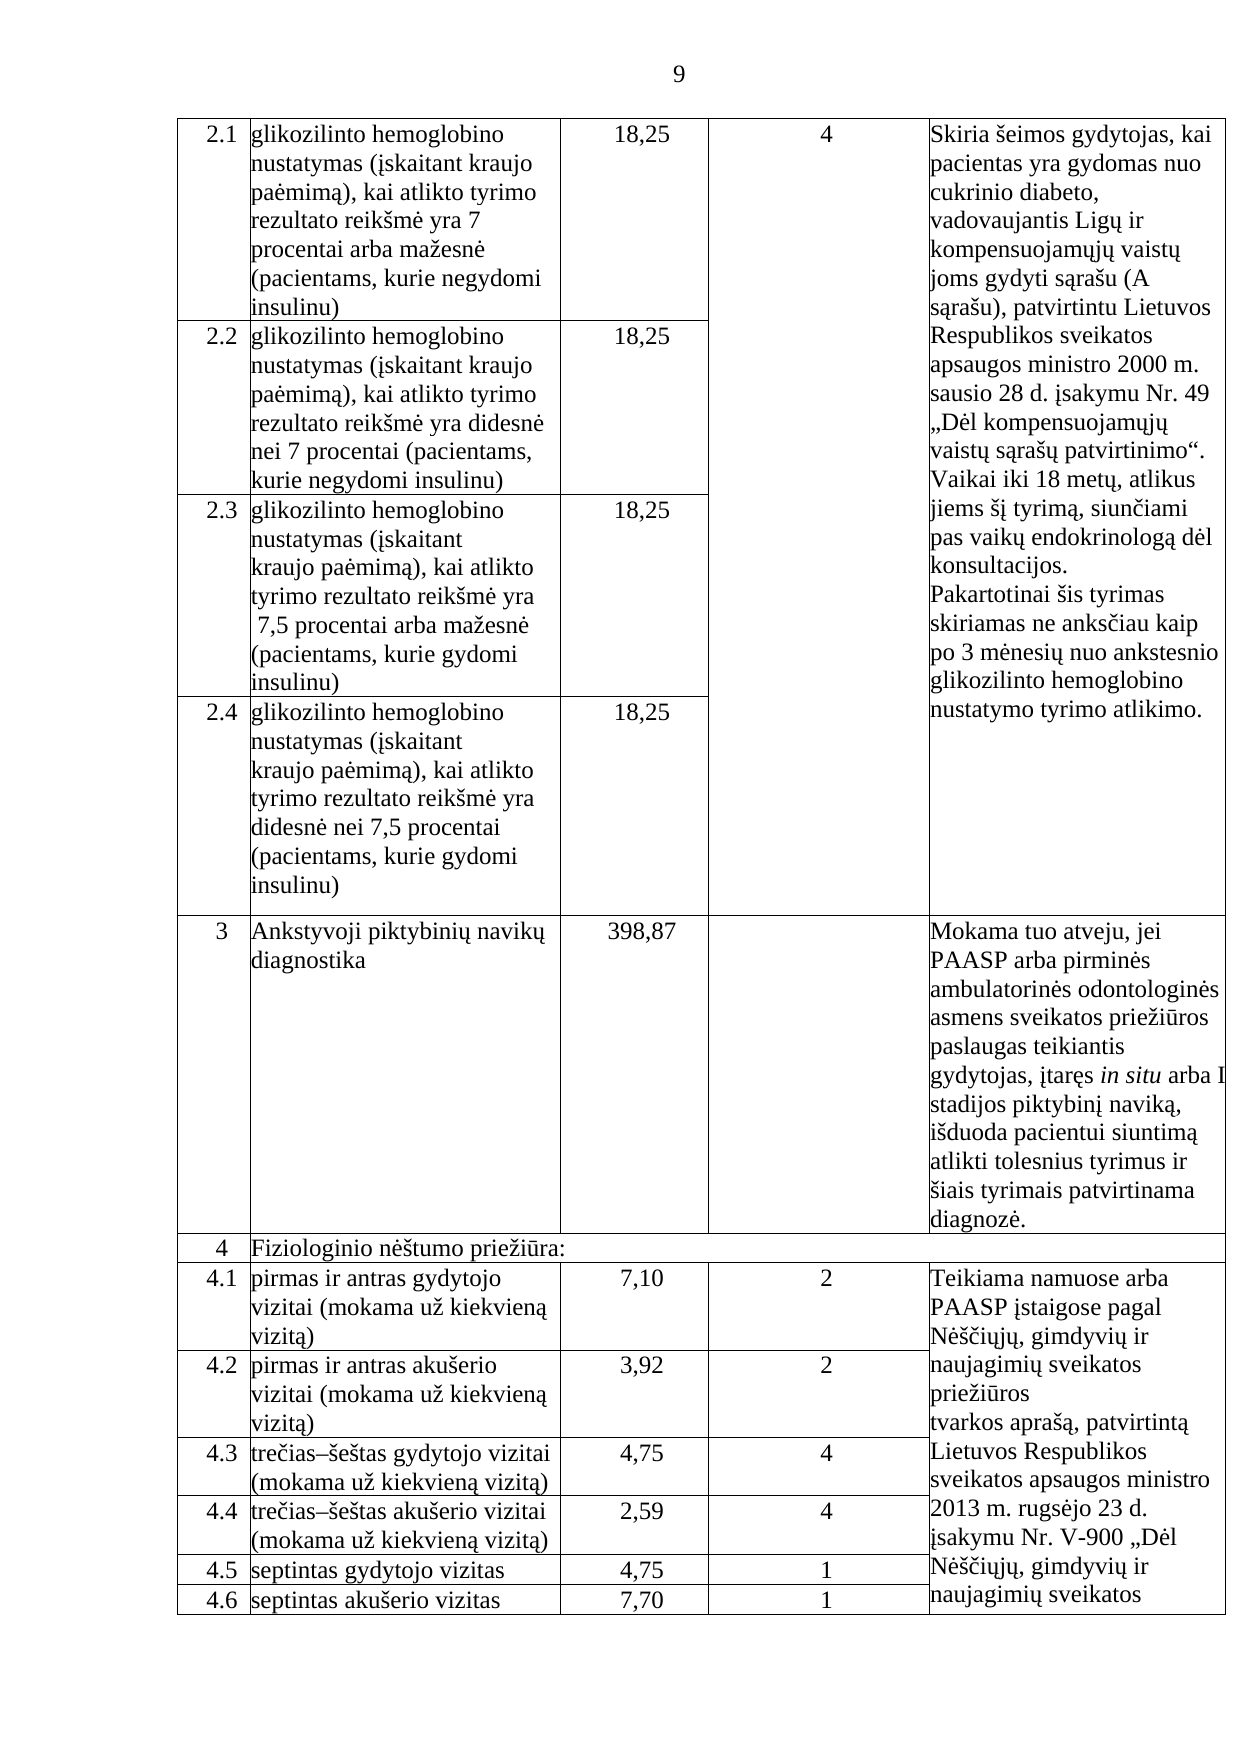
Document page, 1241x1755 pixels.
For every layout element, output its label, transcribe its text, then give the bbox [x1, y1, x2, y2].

table_cell 3,92 [561, 1351, 708, 1437]
table_cell 7,10 [561, 1263, 708, 1349]
table_cell 398,87 [561, 916, 708, 1232]
table_cell 2,59 [561, 1496, 708, 1554]
table_cell Fiziologinio nėštumo priežiūra: [251, 1234, 1225, 1262]
table_cell 4 [709, 119, 929, 915]
table_cell 1 [709, 1555, 929, 1584]
table_cell 18,25 [561, 495, 708, 696]
table_cell 2.3 [178, 495, 250, 696]
table_cell 4.5 [178, 1555, 250, 1584]
table_cell Mokama tuo atveju, jei PAASP arba pirminės ambulatorinės odontologinės asmens sveikatos priežiūros paslaugas teikiantis gydytojas, įtaręs in situ arba I stadijos piktybinį naviką, išduoda pacientui siuntimą atlikti tolesnius tyrimus ir šiais tyrimais patvirtinama diagnozė. [930, 916, 1225, 1232]
table_cell trečias–šeštas gydytojo vizitai (mokama už kiekvieną vizitą) [251, 1438, 560, 1495]
table_cell 4.2 [178, 1351, 250, 1437]
table_cell 2.2 [178, 321, 250, 494]
table_cell glikozilinto hemoglobino nustatymas (įskaitant kraujo paėmimą), kai atlikto tyrimo rezultato reikšmė yra 7 procentai arba mažesnė (pacientams, kurie negydomi insulinu) [251, 119, 560, 320]
table_cell 4.4 [178, 1496, 250, 1554]
table_cell 4,75 [561, 1555, 708, 1584]
table_cell 4,75 [561, 1438, 708, 1495]
table_cell Skiria šeimos gydytojas, kai pacientas yra gydomas nuo cukrinio diabeto, vadovaujantis Ligų ir kompensuojamųjų vaistų joms gydyti sąrašu (A sąrašu), patvirtintu Lietuvos Respublikos sveikatos apsaugos ministro 2000 m. sausio 28 d. įsakymu Nr. 49 „Dėl kompensuojamųjų vaistų sąrašų patvirtinimo“. Vaikai iki 18 metų, atlikus jiems šį tyrimą, siunčiami pas vaikų endokrinologą dėl konsultacijos. Pakartotinai šis tyrimas skiriamas ne anksčiau kaip po 3 mėnesių nuo ankstesnio glikozilinto hemoglobino nustatymo tyrimo atlikimo. [930, 119, 1225, 915]
table_cell 4.1 [178, 1263, 250, 1349]
table_cell trečias–šeštas akušerio vizitai (mokama už kiekvieną vizitą) [251, 1496, 560, 1554]
table_cell 4 [178, 1234, 250, 1262]
table_cell septintas gydytojo vizitas [251, 1555, 560, 1584]
table_cell glikozilinto hemoglobino nustatymas (įskaitant kraujo paėmimą), kai atlikto tyrimo rezultato reikšmė yra didesnė nei 7 procentai (pacientams, kurie negydomi insulinu) [251, 321, 560, 494]
table_cell pirmas ir antras akušerio vizitai (mokama už kiekvieną vizitą) [251, 1351, 560, 1437]
table_cell septintas akušerio vizitas [251, 1585, 560, 1613]
table_cell Teikiama namuose arba PAASP įstaigose pagal Nėščiųjų, gimdyvių ir naujagimių sveikatos priežiūros tvarkos aprašą, patvirtintą Lietuvos Respublikos sveikatos apsaugos ministro 2013 m. rugsėjo 23 d. įsakymu Nr. V-900 „Dėl Nėščiųjų, gimdyvių ir naujagimių sveikatos [930, 1263, 1225, 1613]
table_cell 2.4 [178, 697, 250, 915]
table_cell glikozilinto hemoglobino nustatymas (įskaitant kraujo paėmimą), kai atlikto tyrimo rezultato reikšmė yra 7,5 procentai arba mažesnė (pacientams, kurie gydomi insulinu) [251, 495, 560, 696]
table_cell 4.3 [178, 1438, 250, 1495]
table_cell 4 [709, 1438, 929, 1495]
table_cell 2.1 [178, 119, 250, 320]
table_cell 4.6 [178, 1585, 250, 1613]
table_cell 18,25 [561, 697, 708, 915]
table_cell pirmas ir antras gydytojo vizitai (mokama už kiekvieną vizitą) [251, 1263, 560, 1349]
table_cell 2 [709, 1263, 929, 1349]
table_cell 1 [709, 1585, 929, 1613]
table_cell 7,70 [561, 1585, 708, 1613]
table_cell 3 [178, 916, 250, 1232]
table_cell Ankstyvoji piktybinių navikų diagnostika [251, 916, 560, 1232]
table_cell glikozilinto hemoglobino nustatymas (įskaitant kraujo paėmimą), kai atlikto tyrimo rezultato reikšmė yra didesnė nei 7,5 procentai (pacientams, kurie gydomi insulinu) [251, 697, 560, 915]
table_cell 18,25 [561, 321, 708, 494]
table_cell 4 [709, 1496, 929, 1554]
table_cell 18,25 [561, 119, 708, 320]
table_cell [709, 916, 929, 1232]
table_cell 2 [709, 1351, 929, 1437]
